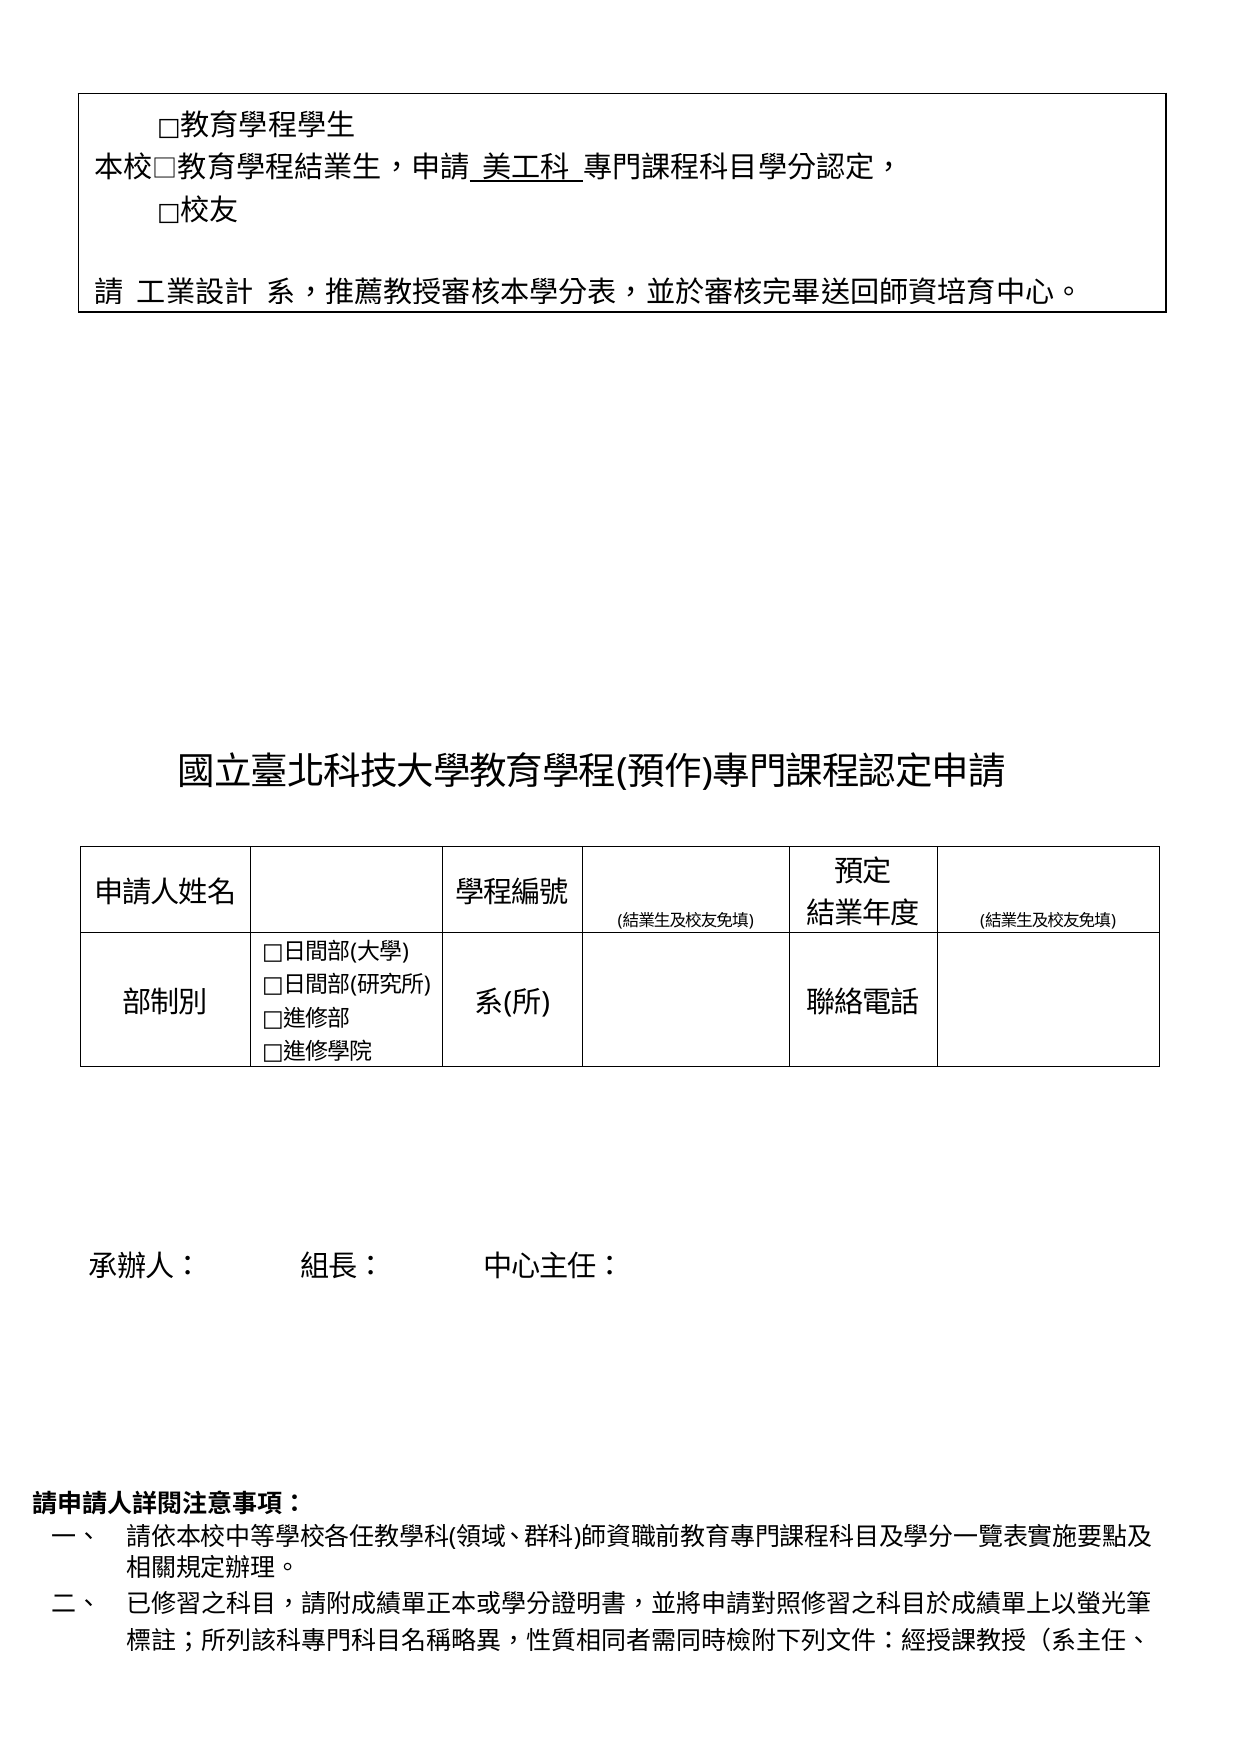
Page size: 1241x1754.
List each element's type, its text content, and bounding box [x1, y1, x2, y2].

text 請申請人詳閱注意事項： [32, 1484, 1152, 1520]
table_header 申請人姓名 [81, 847, 250, 932]
table_header 學程編號 [443, 847, 582, 932]
list 請依本校中等學校各任教學科(領域、群科)師資職前教育專門課程科目及學分一覽表實施要點及相關規定辦理。 [51, 1520, 1152, 1582]
table_cell 聯絡電話 [790, 933, 937, 1066]
table_cell □日間部(大學) □日間部(研究所) □進修部 □進修學院 [251, 933, 442, 1066]
text 請 工業設計 系，推薦教授審核本學分表，並於審核完畢送回師資培育中心。 [94, 268, 1129, 304]
table_cell [938, 933, 1159, 1066]
text □校友 [157, 186, 807, 228]
table_cell 系(所) [443, 933, 582, 1066]
table_header [251, 847, 442, 932]
text □教育學程學生 [157, 102, 807, 144]
table_header (結業生及校友免填) [583, 847, 789, 932]
table_cell [583, 933, 789, 1066]
list 已修習之科目，請附成績單正本或學分證明書，並將申請對照修習之科目於成績單上以螢光筆標註；所列該科專門科目名稱略異，性質相同者需同時檢附下列文件：經授課教授（系主任、 [51, 1582, 1152, 1657]
text 國立臺北科技大學教育學程(預作)專門課程認定申請 [32, 741, 1152, 795]
text 承辦人： 組長： 中心主任： [89, 1243, 1152, 1285]
text 本校□教育學程結業生，申請 美工科 專門課程科目學分認定， [94, 144, 1129, 186]
table_header 預定 結業年度 [790, 847, 937, 932]
table_header (結業生及校友免填) [938, 847, 1159, 932]
table_cell 部制別 [81, 933, 250, 1066]
